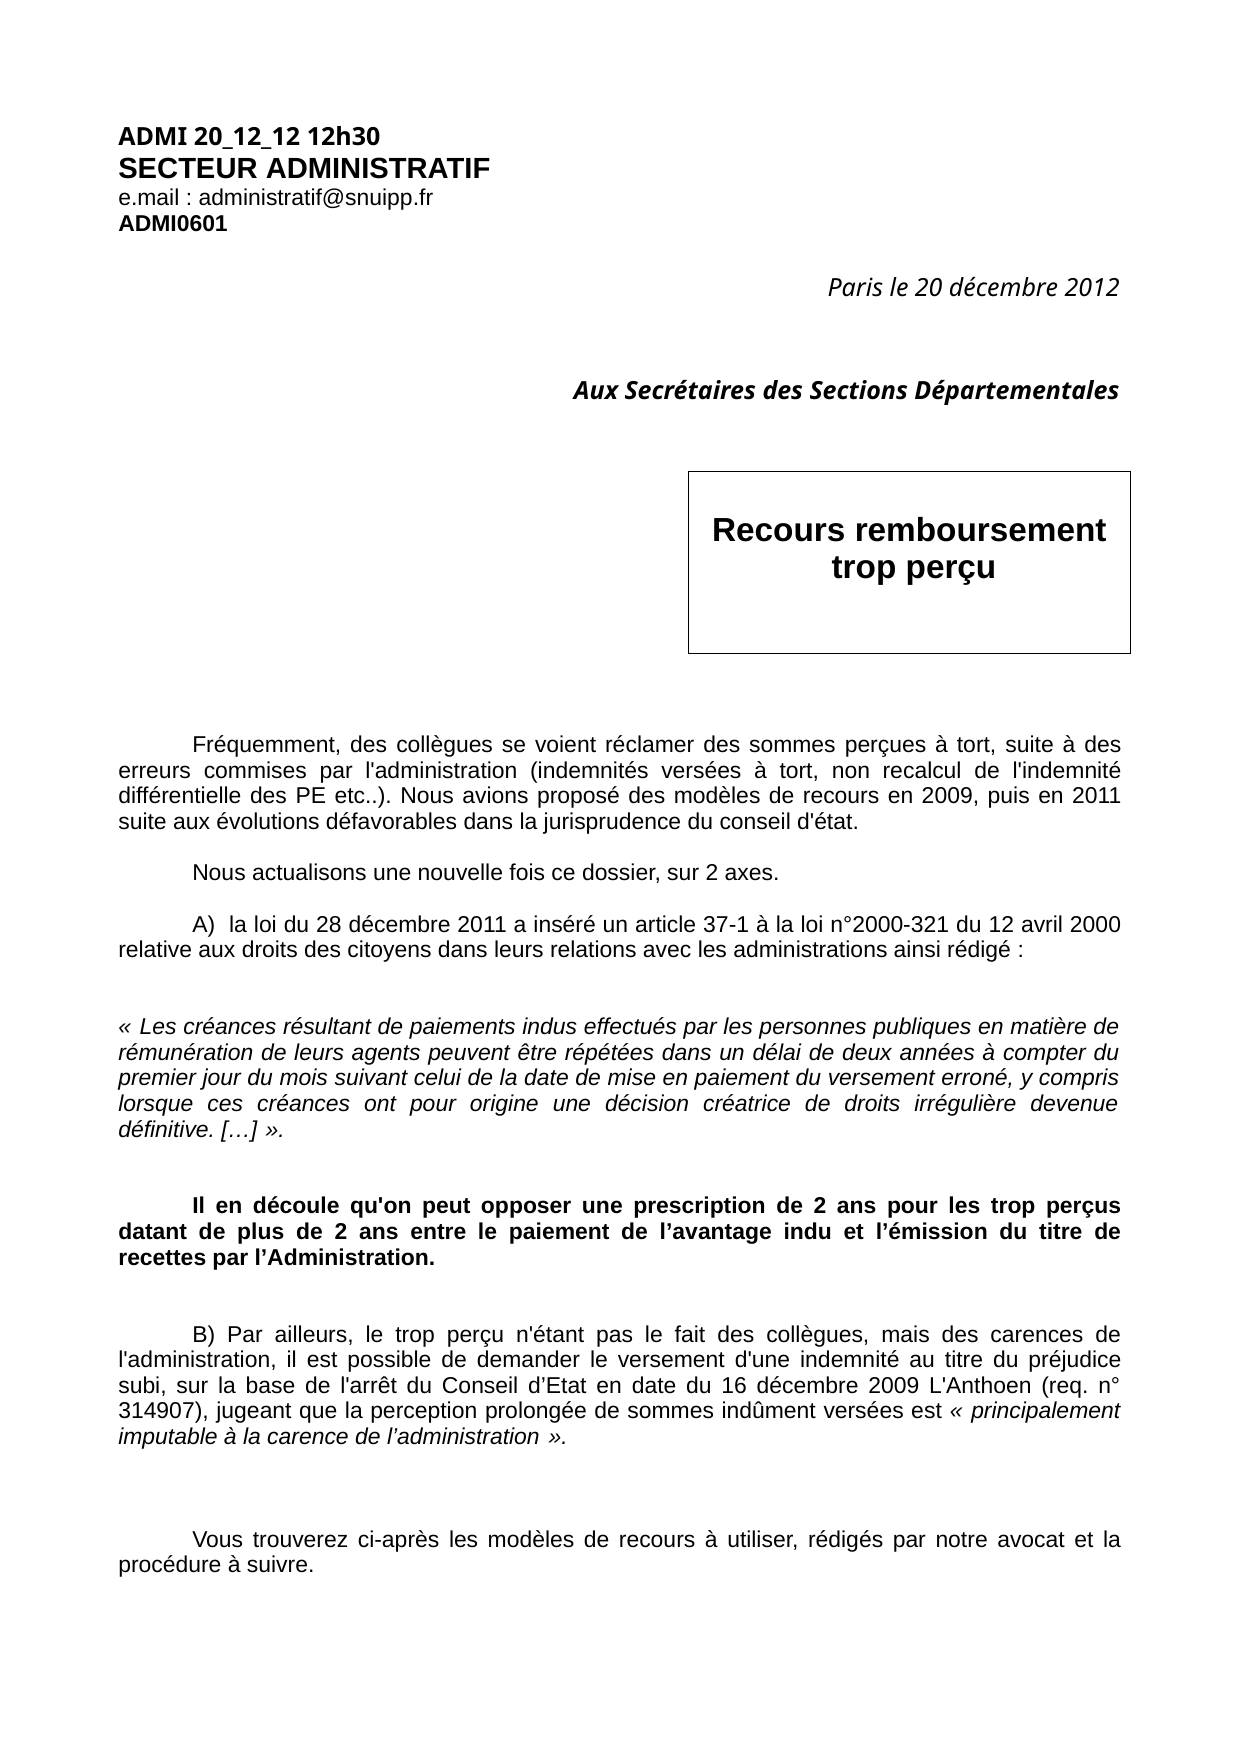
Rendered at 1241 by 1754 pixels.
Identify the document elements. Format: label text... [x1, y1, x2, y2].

text Il en découle qu'on peut opposer une prescription de 2 ans pour les trop perçus datant de plus de 2 ans entre le paiement de l’avantage indu et l’émission du titre de recettes par l’Administration. [118, 1168, 1122, 1270]
text trop perçu [689, 546, 1130, 586]
text B) Par ailleurs, le trop perçu n'étant pas le fait des collègues, mais des carences de l'administration, il est possible de demander le versement d'une indemnité au titre du préjudice subi, sur la base de l'arrêt du Conseil d’Etat en date du 16 décembre 2009 L'Anthoen (req. n° 314907), jugeant que la perception prolongée de sommes indûment versées est « principalement imputable à la carence de l’administration ». [118, 1321, 1122, 1449]
text « Les créances résultant de paiements indus effectués par les personnes publiques en matière de rémunération de leurs agents peuvent être répétées dans un délai de deux années à compter du premier jour du mois suivant celui de la date de mise en paiement du versement erroné, y compris lorsque ces créances ont pour origine une décision créatrice de droits irrégulière devenue définitive. […] ». [118, 1014, 1122, 1168]
text e.mail : administratif@snuipp.fr [118, 185, 1122, 210]
text Aux Secrétaires des Sections Départementales [118, 372, 1122, 406]
text ADMI 20_12_12 12h30 [118, 118, 1122, 152]
text Vous trouverez ci-après les modèles de recours à utiliser, rédigés par notre avocat et la procédure à suivre. [118, 1526, 1122, 1578]
text ADMI0601 [118, 210, 1122, 236]
text SECTEUR ADMINISTRATIF [118, 152, 1122, 185]
text Recours remboursement [689, 509, 1130, 546]
text A) la loi du 28 décembre 2011 a inséré un article 37-1 à la loi n°2000-321 du 12 avril 2000 relative aux droits des citoyens dans leurs relations avec les administrations ainsi rédigé : [118, 911, 1122, 963]
text Fréquemment, des collègues se voient réclamer des sommes perçues à tort, suite à des erreurs commises par l'administration (indemnités versées à tort, non recalcul de l'indemnité différentielle des PE etc..). Nous avions proposé des modèles de recours en 2009, puis en 2011 suite aux évolutions défavorables dans la jurisprudence du conseil d'état. [118, 706, 1122, 834]
text Nous actualisons une nouvelle fois ce dossier, sur 2 axes. [118, 860, 1122, 886]
text Paris le 20 décembre 2012 [118, 270, 1122, 304]
